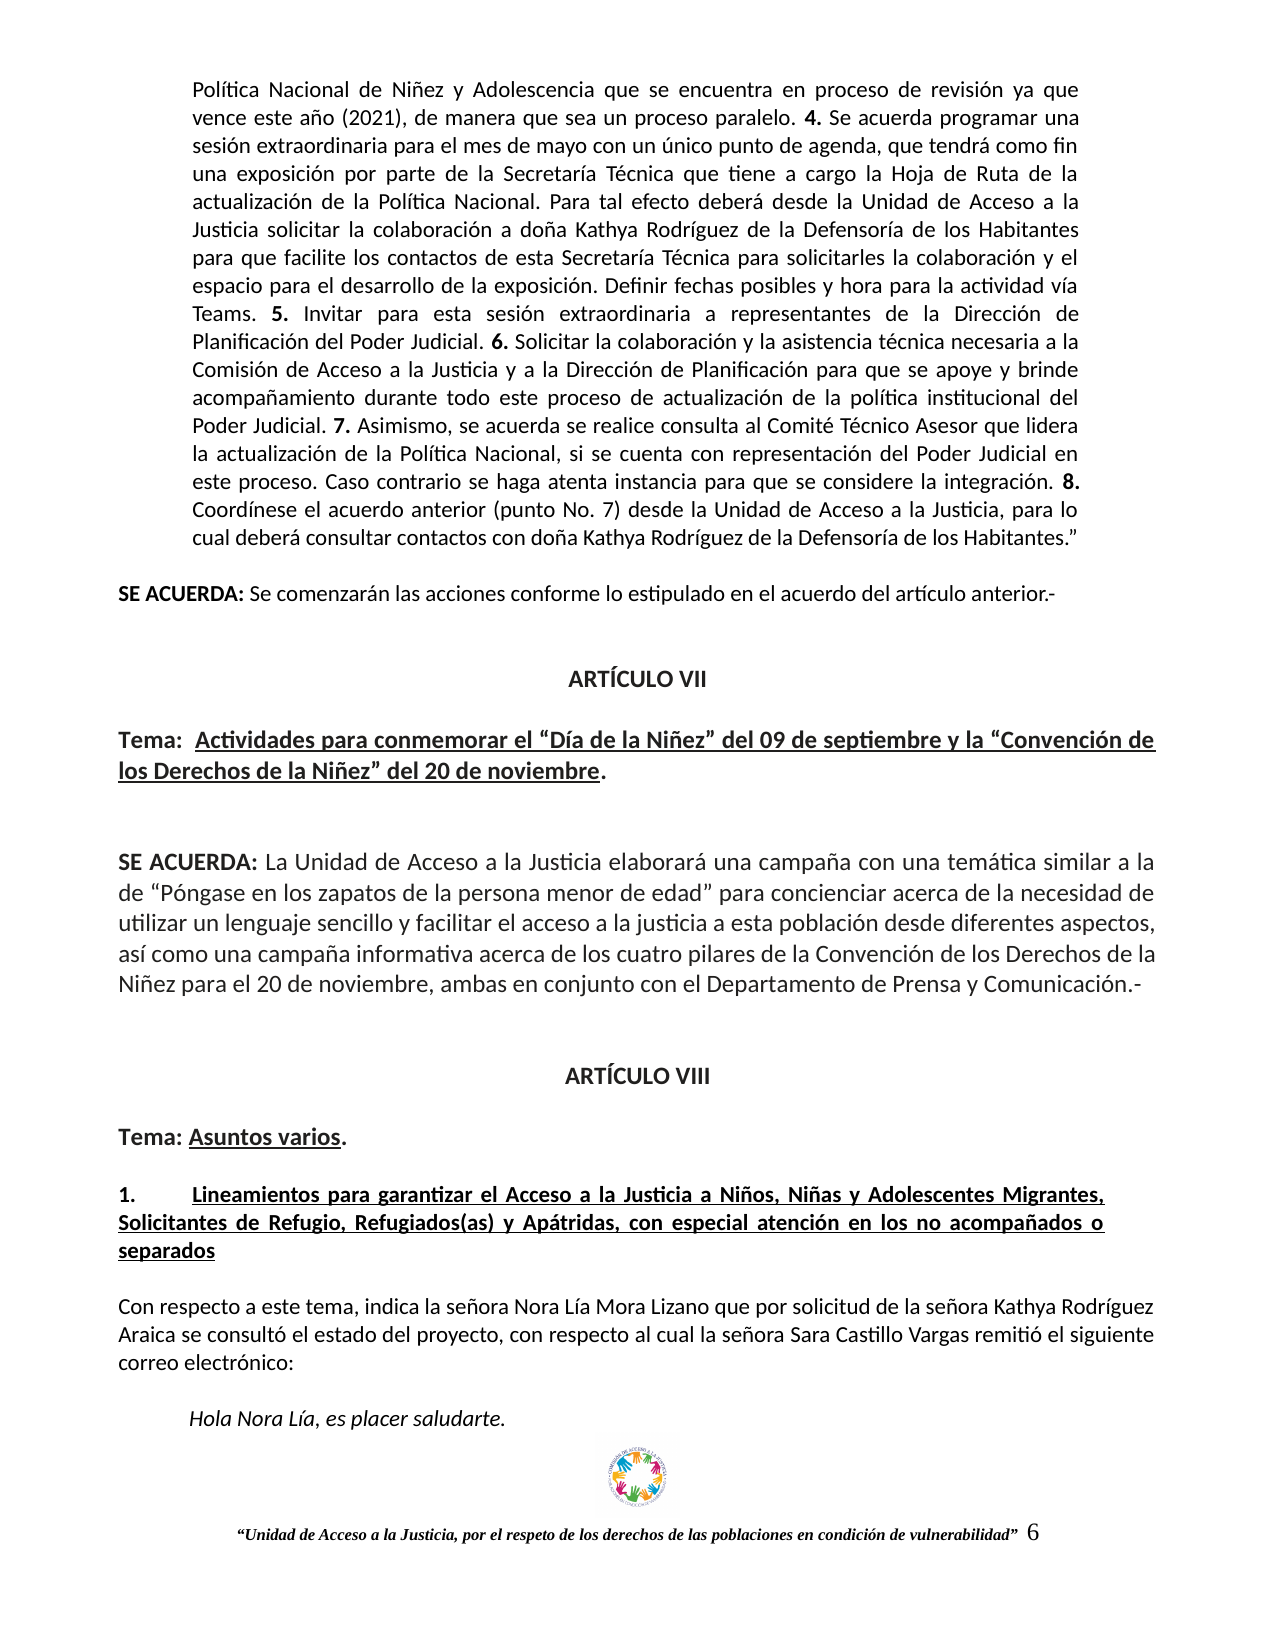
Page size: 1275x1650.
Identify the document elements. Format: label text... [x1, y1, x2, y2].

text SE ACUERDA: Se comenzarán las acciones conforme lo estipulado en el acuerdo del artículo anterior.- [118, 579, 1105, 607]
list separados [118, 1233, 1105, 1264]
text SE ACUERDA: La Unidad de Acceso a la Justicia elaborará una campaña con una temática similar a la de “Póngase en los zapatos de la persona menor de edad” para concienciar acerca de la necesidad de utilizar un lenguaje sencillo y facilitar el acceso a la justicia a esta población desde diferentes aspectos, así como una campaña informativa acerca de los cuatro pilares de la Convención de los Derechos de la Niñez para el 20 de noviembre, ambas en conjunto con el Departamento de Prensa y Comunicación.- [118, 847, 1157, 999]
text Hola Nora Lía, es placer saludarte. [189, 1404, 1086, 1432]
text Con respecto a este tema, indica la señora Nora Lía Mora Lizano que por solicitud de la señora Kathya Rodríguez Araica se consultó el estado del proyecto, con respecto al cual la señora Sara Castillo Vargas remitió el siguiente correo electrónico: [118, 1292, 1157, 1376]
text ARTÍCULO VII [118, 663, 1157, 694]
text Política Nacional de Niñez y Adolescencia que se encuentra en proceso de revisión ya que vence este año (2021), de manera que sea un proceso paralelo. 4. Se acuerda programar una sesión extraordinaria para el mes de mayo con un único punto de agenda, que tendrá como fin una exposición por parte de la Secretaría Técnica que tiene a cargo la Hoja de Ruta de la actualización de la Política Nacional. Para tal efecto deberá desde la Unidad de Acceso a la Justicia solicitar la colaboración a doña Kathya Rodríguez de la Defensoría de los Habitantes para que facilite los contactos de esta Secretaría Técnica para solicitarles la colaboración y el espacio para el desarrollo de la exposición. Definir fechas posibles y hora para la actividad vía Teams. 5. Invitar para esta sesión extraordinaria a representantes de la Dirección de Planificación del Poder Judicial. 6. Solicitar la colaboración y la asistencia técnica necesaria a la Comisión de Acceso a la Justicia y a la Dirección de Planificación para que se apoye y brinde acompañamiento durante todo este proceso de actualización de la política institucional del Poder Judicial. 7. Asimismo, se acuerda se realice consulta al Comité Técnico Asesor que lidera la actualización de la Política Nacional, si se cuenta con representación del Poder Judicial en este proceso. Caso contrario se haga atenta instancia para que se considere la integración. 8. Coordínese el acuerdo anterior (punto No. 7) desde la Unidad de Acceso a la Justicia, para lo cual deberá consultar contactos con doña Kathya Rodríguez de la Defensoría de los Habitantes.” [192, 75, 1080, 551]
list Lineamientos para garantizar el Acceso a la Justicia a Niños, Niñas y Adolescentes Migrantes, Solicitantes de Refugio, Refugiados(as) y Apátridas, con especial atención en los no acompañados o [118, 1180, 1105, 1232]
text Tema: Actividades para conmemorar el “Día de la Niñez” del 09 de septiembre y la “Convención de los Derechos de la Niñez” del 20 de noviembre. [118, 724, 1157, 786]
text ARTÍCULO VIII [118, 1060, 1157, 1091]
text Tema: Asuntos varios. [118, 1121, 1157, 1152]
